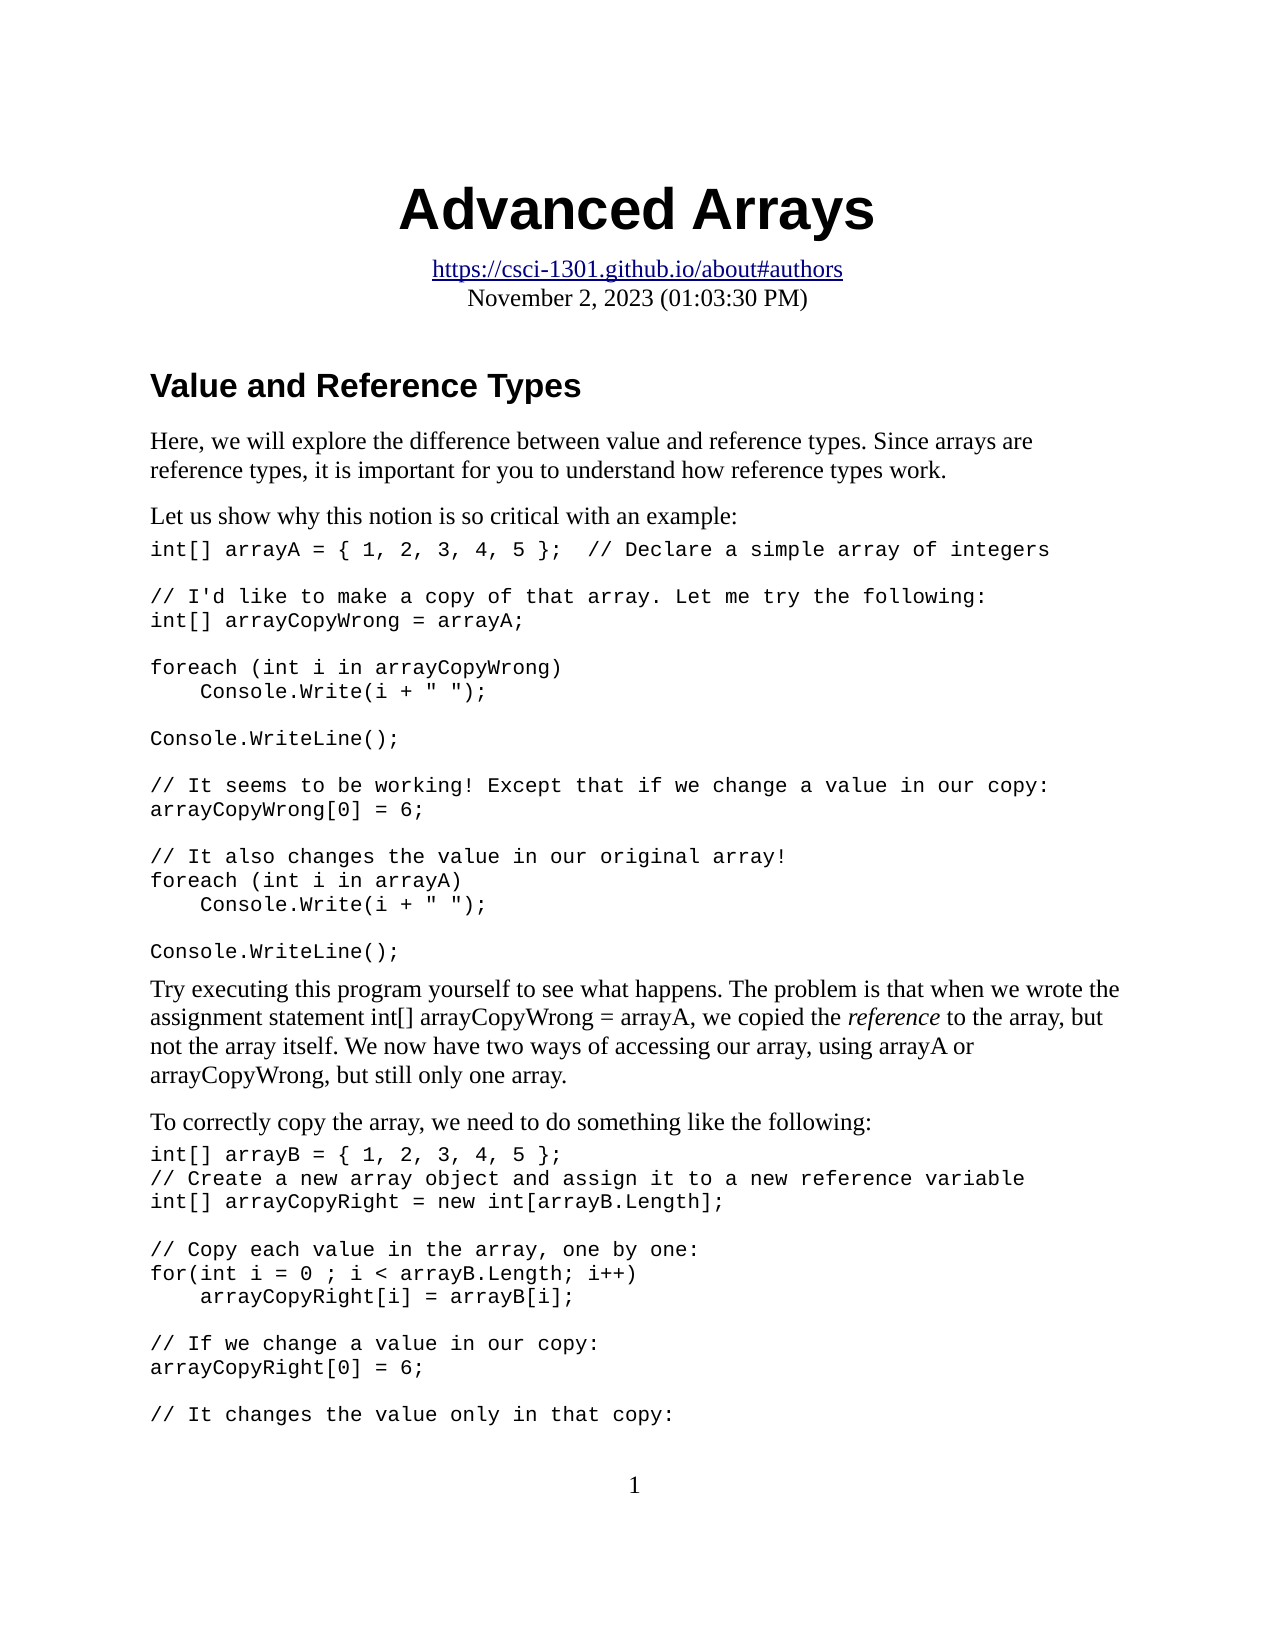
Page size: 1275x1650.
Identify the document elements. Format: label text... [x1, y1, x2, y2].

text Console.WriteLine(); [150, 941, 1125, 965]
text foreach (int i in arrayCopyWrong) [150, 657, 1125, 681]
text foreach (int i in arrayA) [150, 870, 1125, 894]
text Console.Write(i + " "); [150, 894, 1125, 917]
text To correctly copy the array, we need to do something like the following: [150, 1107, 1125, 1135]
text // It also changes the value in our original array! [150, 846, 1125, 870]
text arrayCopyWrong[0] = 6; [150, 799, 1125, 823]
text // If we change a value in our copy: [150, 1333, 1125, 1357]
text int[] arrayB = { 1, 2, 3, 4, 5 }; [150, 1144, 1125, 1168]
text // It changes the value only in that copy: [150, 1404, 1125, 1428]
title Advanced Arrays [150, 175, 1125, 242]
text // Create a new array object and assign it to a new reference variable [150, 1168, 1125, 1192]
text Let us show why this notion is so critical with an example: [150, 501, 1125, 530]
text for(int i = 0 ; i < arrayB.Length; i++) [150, 1262, 1125, 1286]
text int[] arrayA = { 1, 2, 3, 4, 5 }; // Declare a simple array of integers [150, 539, 1125, 563]
text // It seems to be working! Except that if we change a value in our copy: [150, 776, 1125, 799]
text int[] arrayCopyRight = new int[arrayB.Length]; [150, 1192, 1125, 1215]
text arrayCopyRight[i] = arrayB[i]; [150, 1286, 1125, 1310]
text // I'd like to make a copy of that array. Let me try the following: [150, 586, 1125, 610]
text arrayCopyRight[0] = 6; [150, 1357, 1125, 1381]
text November 2, 2023 (01:03:30 PM) [150, 283, 1125, 312]
text Here, we will explore the difference between value and reference types. Since arrays are reference types, it is important for you to understand how reference types work. [150, 426, 1125, 483]
text Console.Write(i + " "); [150, 681, 1125, 704]
text Console.WriteLine(); [150, 728, 1125, 752]
text https://csci-1301.github.io/about#authors [150, 254, 1125, 283]
subtitle Value and Reference Types [150, 366, 1125, 404]
text // Copy each value in the array, one by one: [150, 1239, 1125, 1262]
text Try executing this program yourself to see what happens. The problem is that when we wrote the assignment statement int[] arrayCopyWrong = arrayA, we copied the reference to the array, but not the array itself. We now have two ways of accessing our array, using arrayA or arrayCopyWrong, but still only one array. [150, 974, 1125, 1089]
text int[] arrayCopyWrong = arrayA; [150, 610, 1125, 634]
